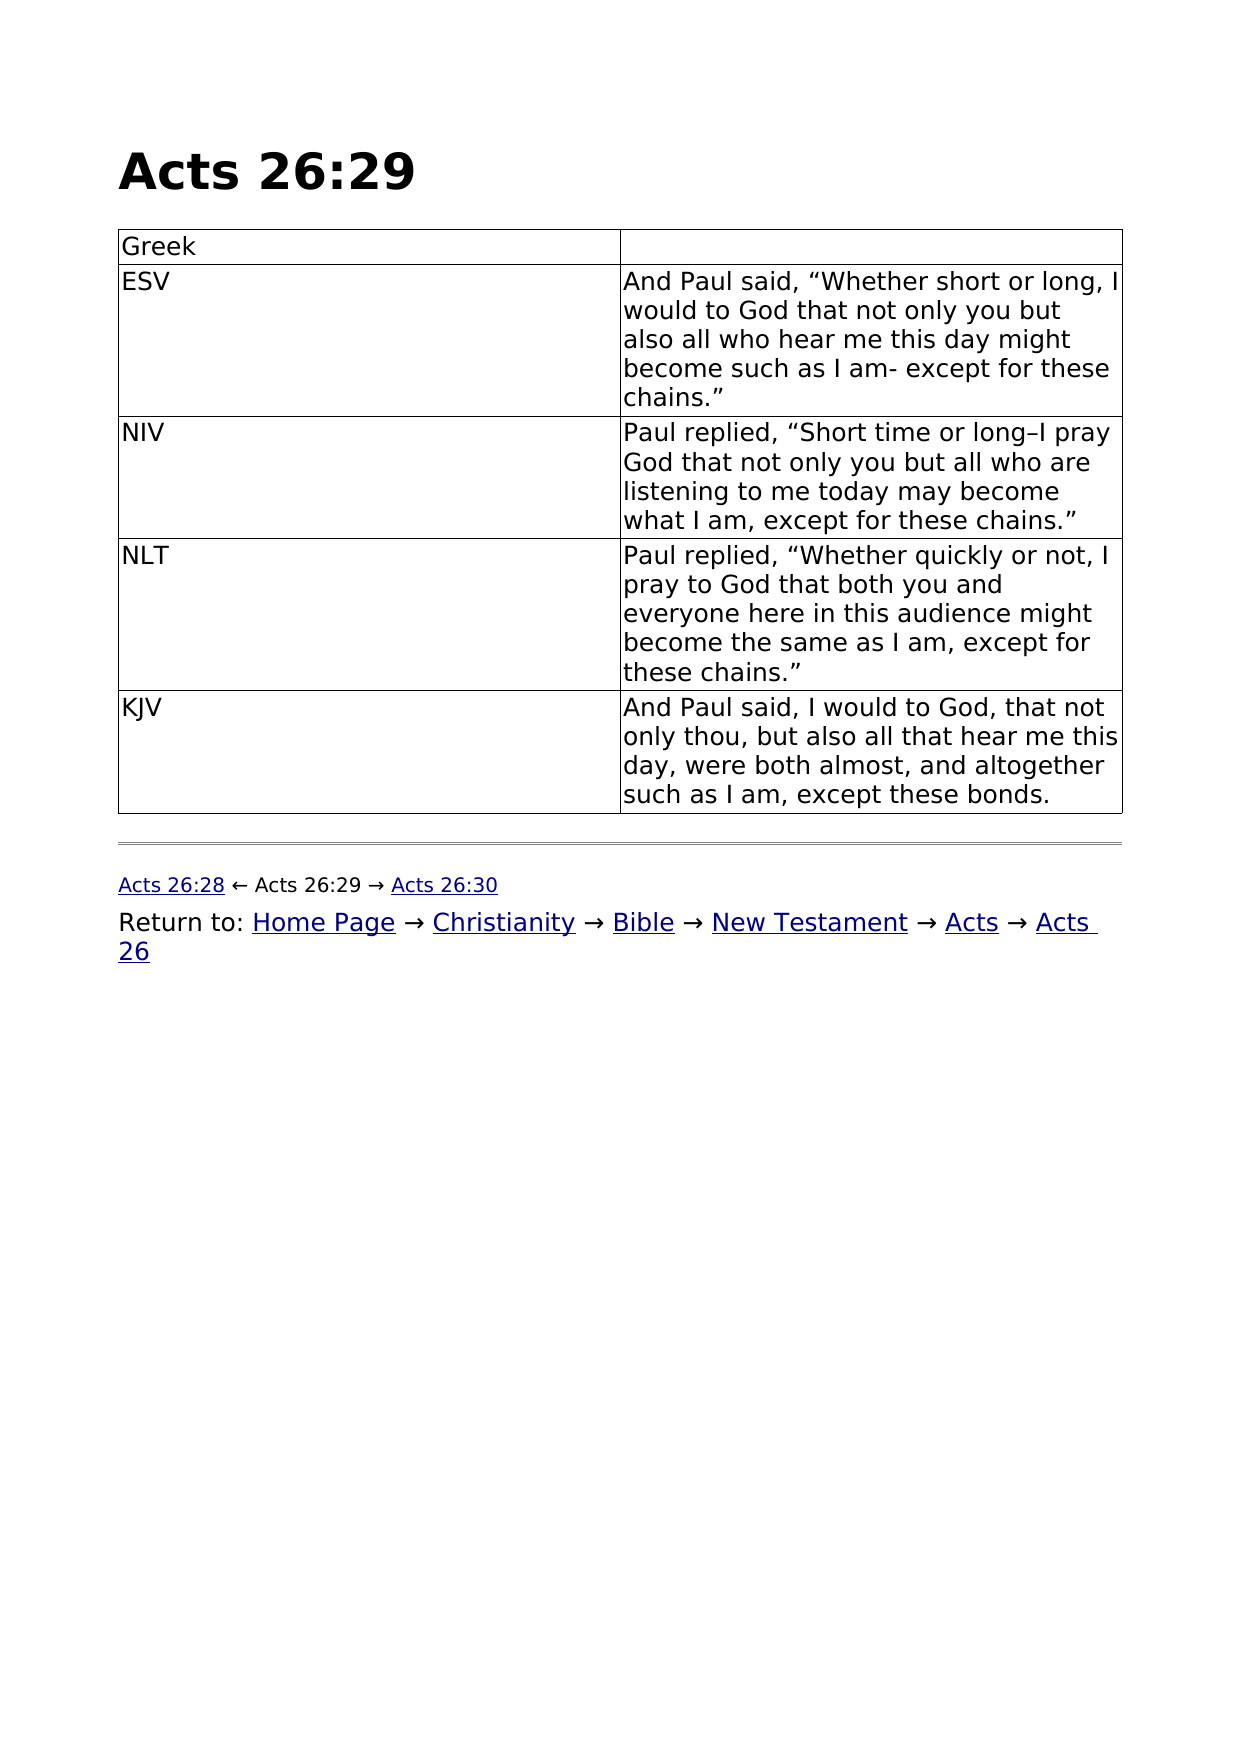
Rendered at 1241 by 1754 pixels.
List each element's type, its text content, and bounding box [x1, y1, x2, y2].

text Acts 26:28 ← Acts 26:29 → Acts 26:30 [118, 874, 1122, 908]
text Return to: Home Page → Christianity → Bible → New Testament → Acts → Acts 26 [118, 908, 1122, 966]
table_cell NIV [119, 417, 620, 538]
table_header Greek [119, 230, 620, 264]
table_cell KJV [119, 691, 620, 812]
table_header [621, 230, 1122, 264]
table_cell ESV [119, 265, 620, 416]
table_cell And Paul said, “Whether short or long, I would to God that not only you but also all who hear me this day might become such as I am- except for these chains.” [621, 265, 1122, 416]
table_cell Paul replied, “Whether quickly or not, I pray to God that both you and everyone here in this audience might become the same as I am, except for these chains.” [621, 539, 1122, 690]
table_cell And Paul said, I would to God, that not only thou, but also all that hear me this day, were both almost, and altogether such as I am, except these bonds. [621, 691, 1122, 812]
table_cell Paul replied, “Short time or long–I pray God that not only you but all who are listening to me today may become what I am, except for these chains.” [621, 417, 1122, 538]
table_cell NLT [119, 539, 620, 690]
subtitle Acts 26:29 [118, 143, 1122, 201]
